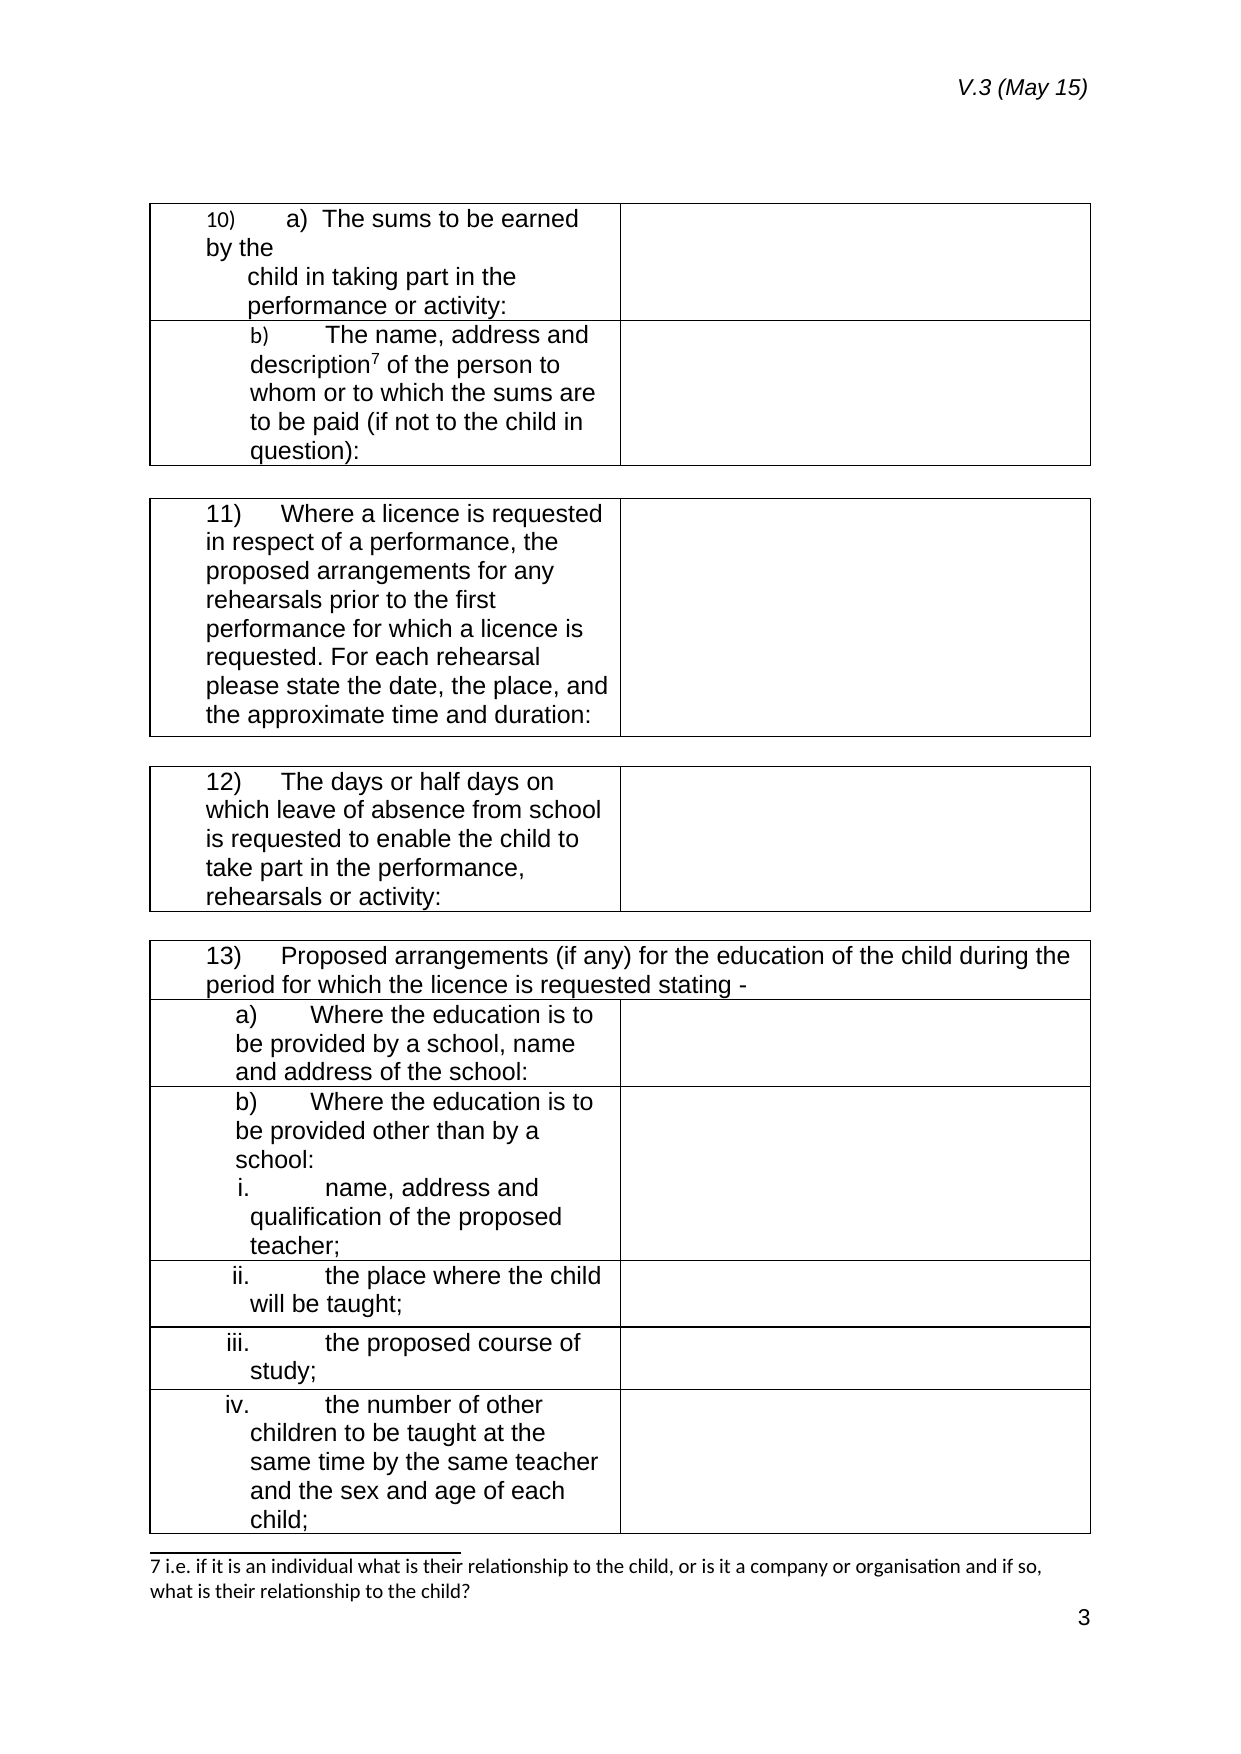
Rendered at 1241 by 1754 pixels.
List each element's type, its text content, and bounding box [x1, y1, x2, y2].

table_cell the proposed course of study; [151, 1328, 620, 1388]
table_cell [621, 1087, 1090, 1260]
table_header [621, 204, 1090, 319]
table_cell [621, 499, 1090, 736]
table_cell [621, 767, 1090, 911]
table_cell Where the education is to be provided other than by a school: name, address and qualification of the proposed teacher; [151, 1087, 620, 1260]
table_cell [621, 1328, 1090, 1388]
table_cell [150, 466, 620, 497]
table_cell [620, 737, 1090, 766]
table_cell the number of other children to be taught at the same time by the same teacher and the sex and age of each child; [151, 1390, 620, 1533]
table_cell [620, 466, 1090, 497]
table_header a) The sums to be earned by the child in taking part in the performance or activity: [151, 204, 620, 319]
table_cell Where the education is to be provided by a school, name and address of the school: [151, 1000, 620, 1086]
table_cell Proposed arrangements (if any) for the education of the child during the period for which the licence is requested stating - [151, 941, 1090, 999]
table_cell The days or half days on which leave of absence from school is requested to enable the child to take part in the performance, rehearsals or activity: [151, 767, 620, 911]
table_cell The name, address and description of the person to whom or to which the sums are to be paid (if not to the child in question): [151, 321, 620, 465]
table_cell [621, 321, 1090, 465]
table_cell the place where the child will be taught; [151, 1261, 620, 1326]
table_cell Where a licence is requested in respect of a performance, the proposed arrangements for any rehearsals prior to the first performance for which a licence is requested. For each rehearsal please state the date, the place, and the approximate time and duration: [151, 499, 620, 736]
table_cell [621, 1261, 1090, 1326]
table_cell [150, 912, 1090, 940]
table_cell [621, 1000, 1090, 1086]
table_cell [150, 737, 620, 766]
table_cell [621, 1390, 1090, 1533]
